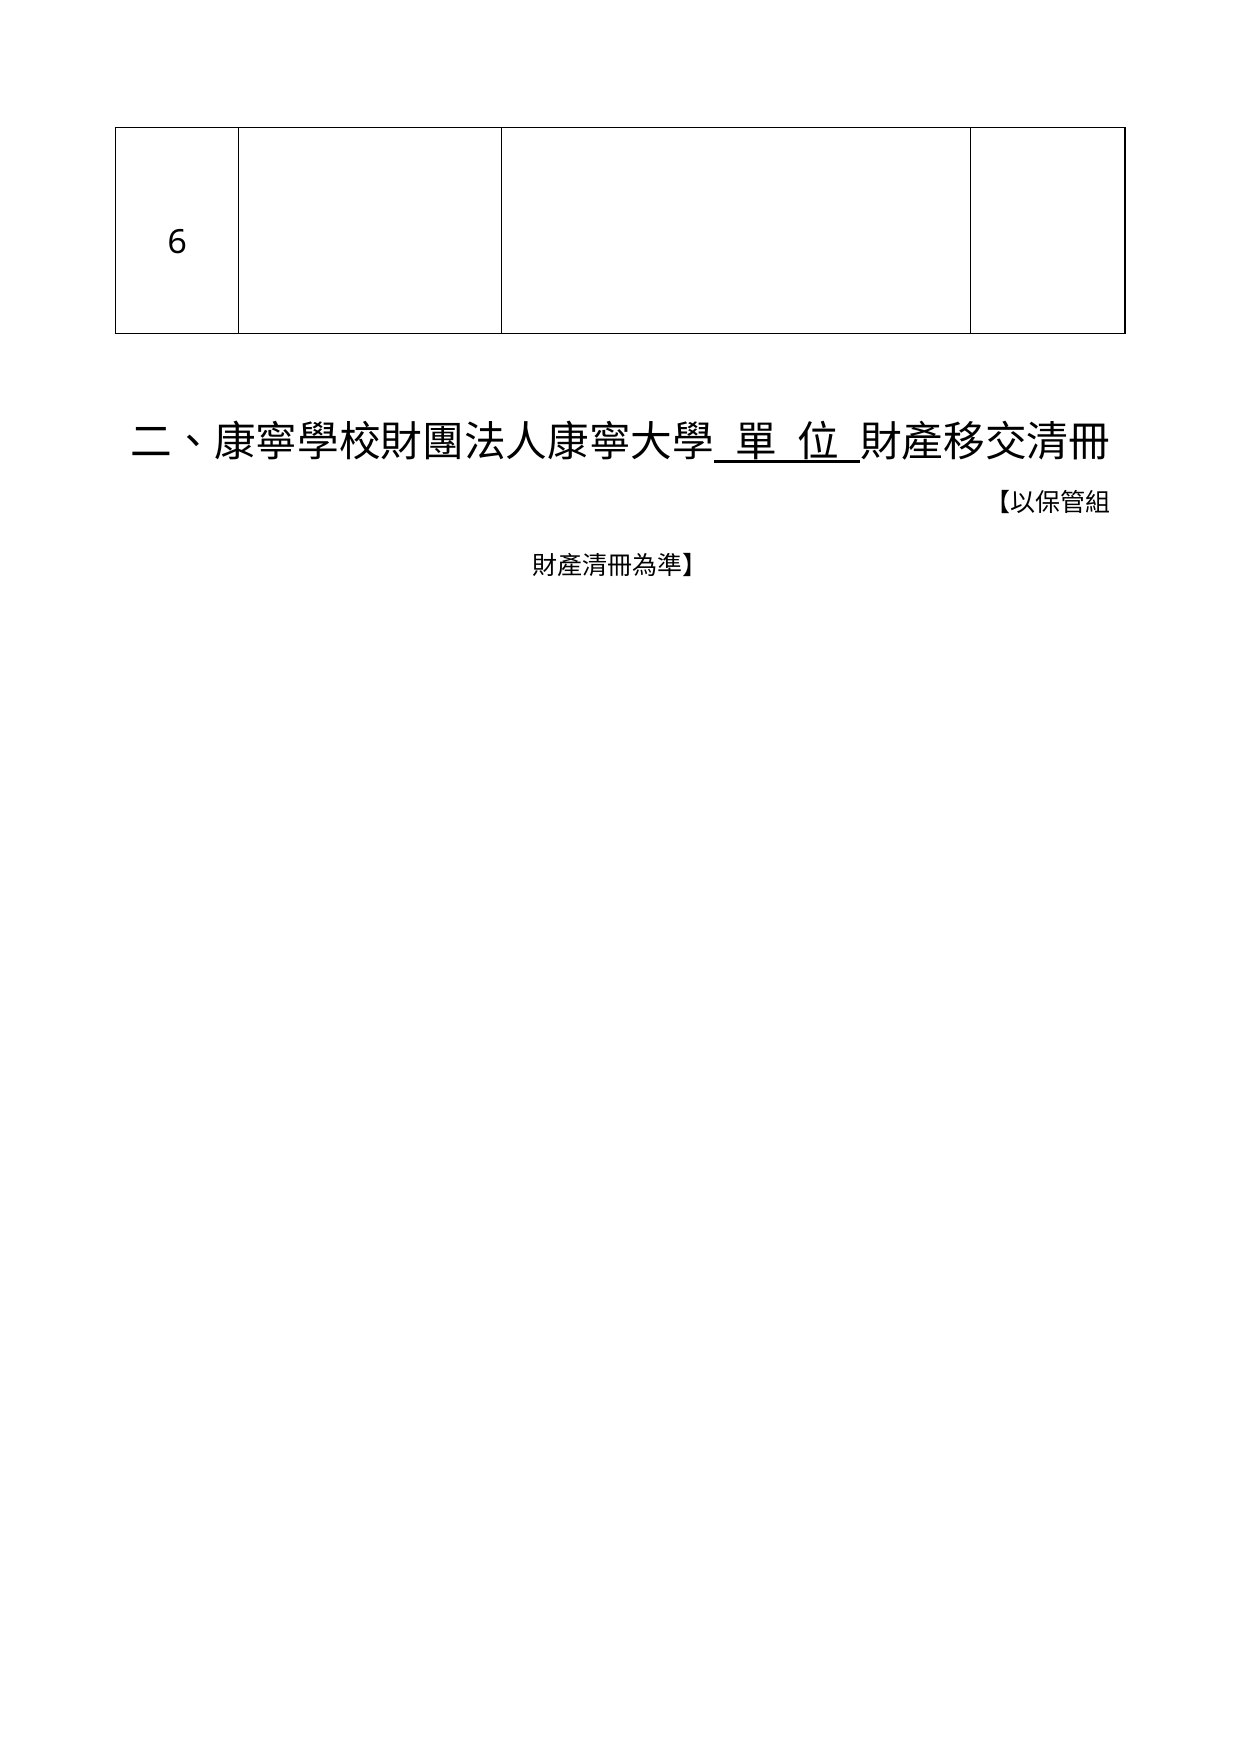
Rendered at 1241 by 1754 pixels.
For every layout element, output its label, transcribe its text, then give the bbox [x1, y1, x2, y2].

table_cell [502, 128, 970, 333]
table_cell [971, 128, 1124, 333]
text 二、康寧學校財團法人康寧大學 單 位 財產移交清冊 [118, 397, 1122, 459]
table_cell [239, 128, 501, 333]
text 【以保管組財產清冊為準】 [118, 459, 1122, 584]
table_cell 6 [116, 128, 238, 333]
